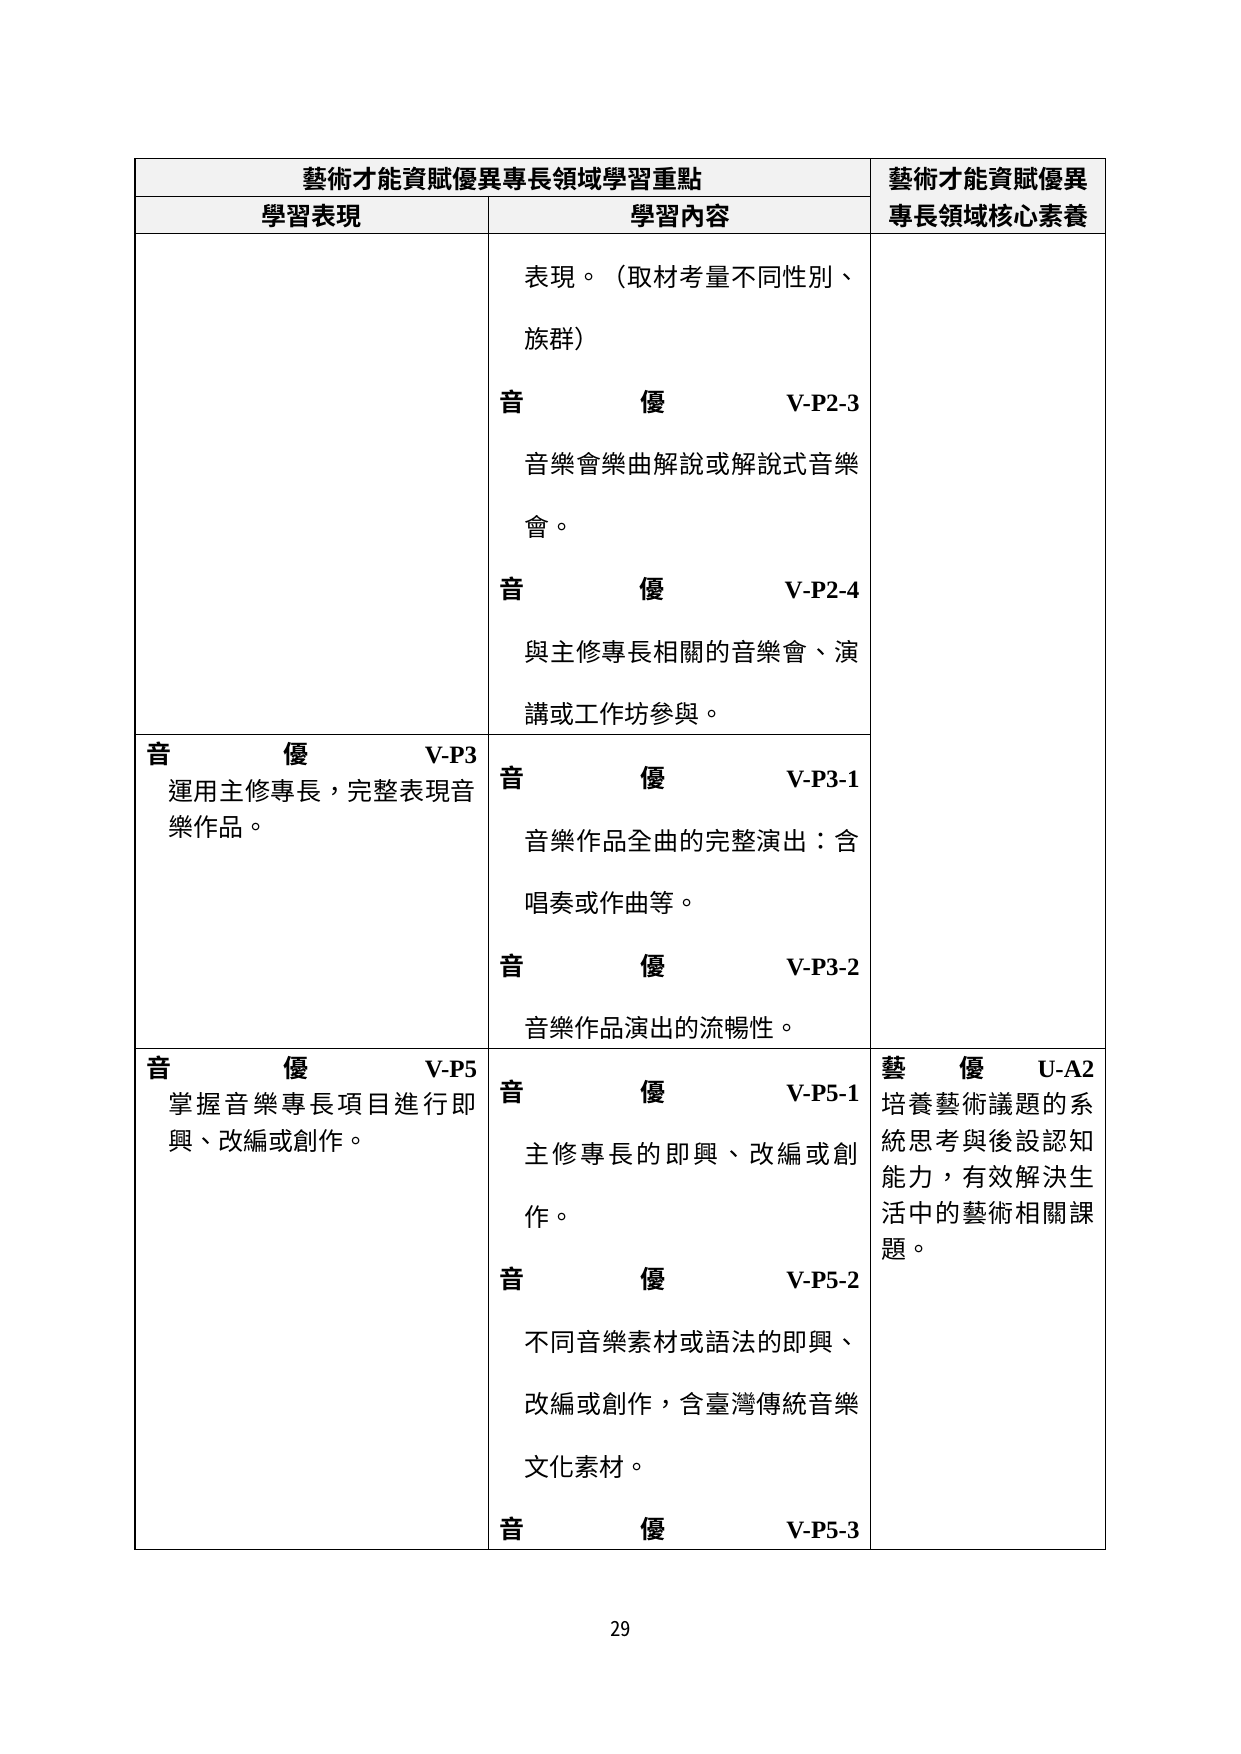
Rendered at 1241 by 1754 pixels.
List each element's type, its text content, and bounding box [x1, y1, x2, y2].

table_header 藝術才能資賦優異專長領域核心素養 [871, 159, 1105, 233]
table_cell 表現。（取材考量不同性別、族群） 音優V-P2-3 音樂會樂曲解說或解說式音樂會。 音優V-P2-4 與主修專長相關的音樂會、演講或工作坊參與。 [489, 234, 870, 734]
table_cell [871, 234, 1105, 1047]
table_cell 學習表現 [136, 197, 488, 233]
table_header 藝術才能資賦優異專長領域學習重點 [136, 159, 870, 196]
table_cell [136, 234, 488, 734]
table_cell 音優V-P3 運用主修專長，完整表現音樂作品。 [136, 735, 488, 1047]
table_cell 音優V-P3-1 音樂作品全曲的完整演出：含唱奏或作曲等。 音優V-P3-2 音樂作品演出的流暢性。 [489, 735, 870, 1047]
table_cell 藝優U-A2 培養藝術議題的系統思考與後設認知能力，有效解決生活中的藝術相關課題。 [871, 1049, 1105, 1548]
table_cell 學習內容 [489, 197, 870, 233]
table_cell 音優V-P5 掌握音樂專長項目進行即興、改編或創作。 [136, 1049, 488, 1548]
table_cell 音優V-P5-1 主修專長的即興、改編或創作。 音優V-P5-2 不同音樂素材或語法的即興、改編或創作，含臺灣傳統音樂文化素材。 音優V-P5-3 [489, 1049, 870, 1548]
